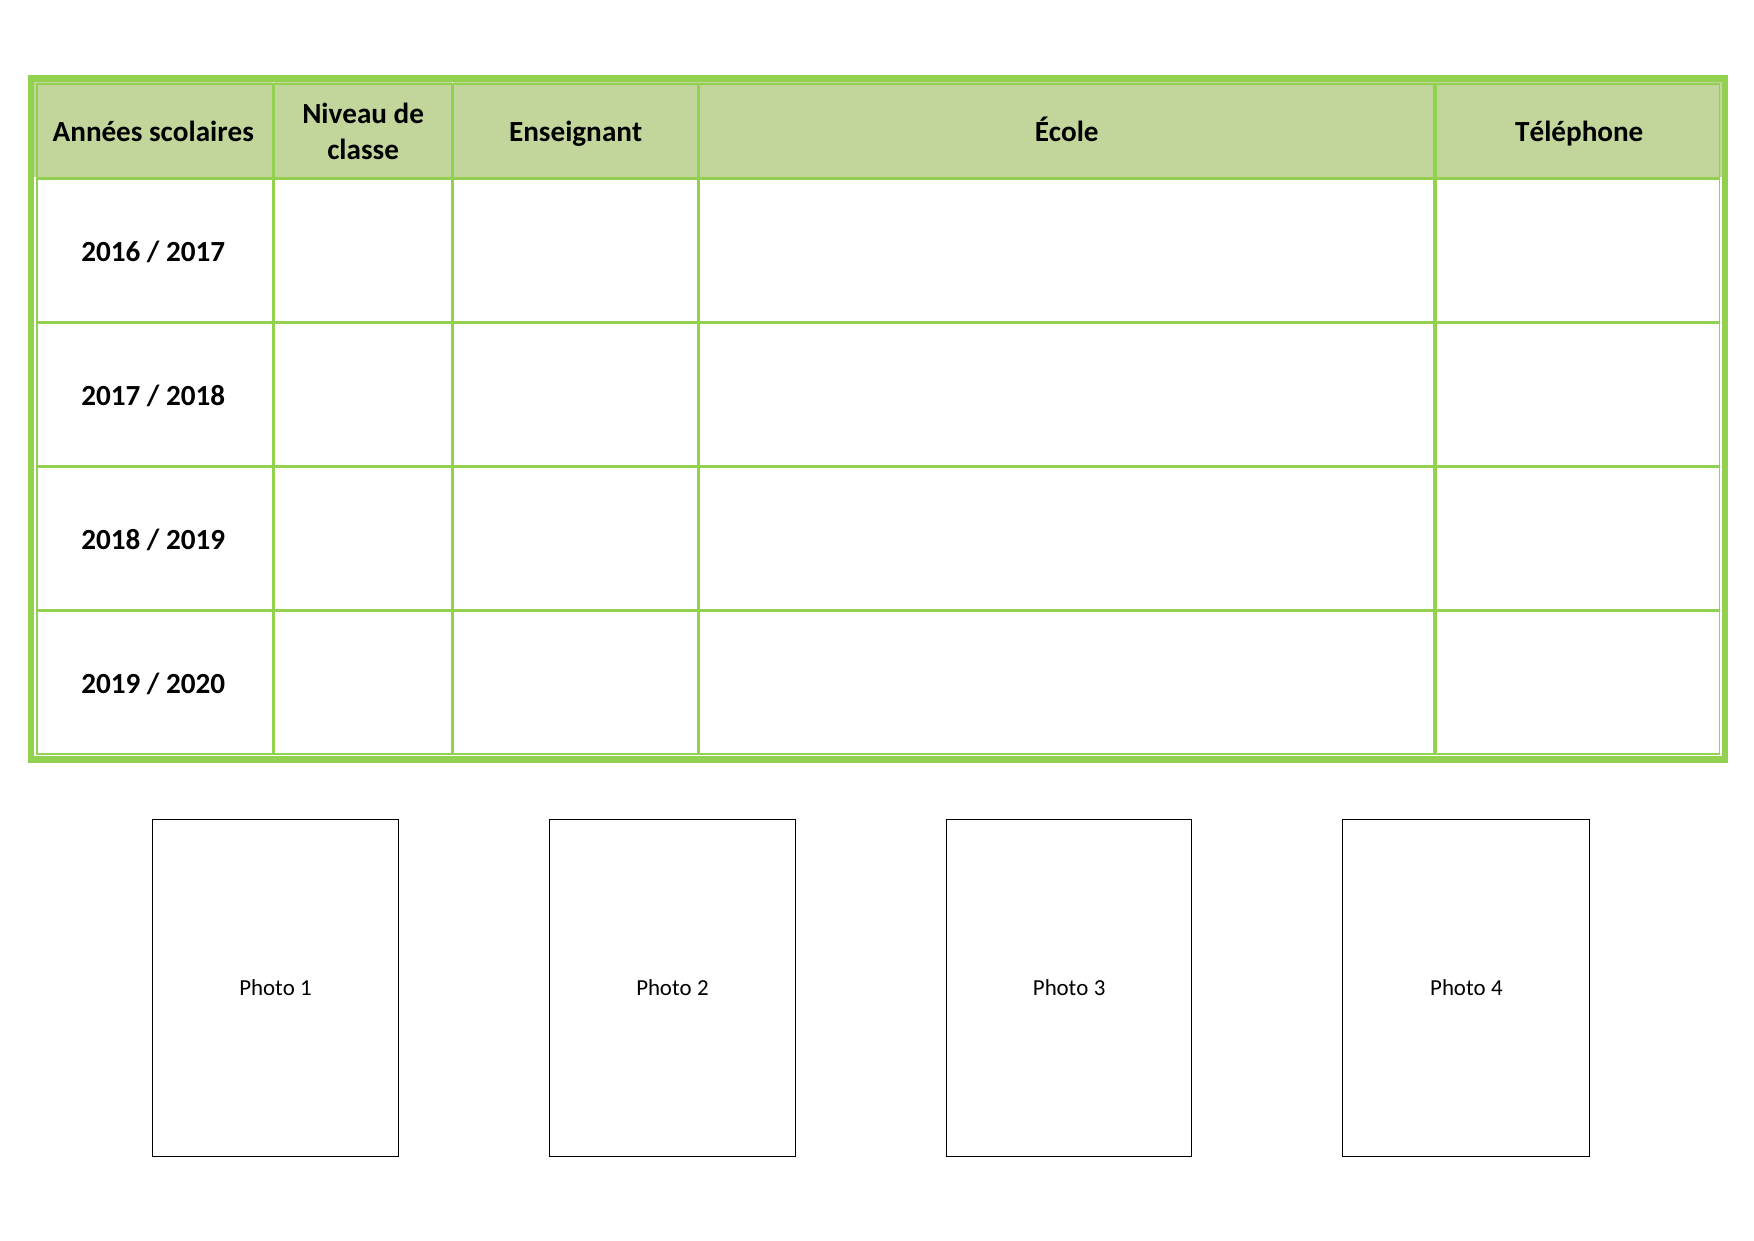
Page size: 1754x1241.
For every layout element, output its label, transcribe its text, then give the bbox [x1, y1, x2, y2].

table_header Téléphone [1437, 85, 1719, 177]
table_header Niveau de classe [275, 85, 451, 177]
table_cell [454, 612, 697, 753]
table_header Photo 4 [1343, 820, 1589, 1156]
table_header Photo 1 [153, 820, 398, 1156]
table_header [399, 819, 549, 1156]
table_cell [1437, 180, 1719, 321]
table_cell [1437, 324, 1719, 465]
table_cell 2019 / 2020 [38, 612, 272, 753]
table_cell [275, 612, 451, 753]
table_header Photo 2 [550, 820, 795, 1156]
table_cell [275, 324, 451, 465]
table_header [796, 819, 946, 1156]
table_cell [275, 468, 451, 609]
table_cell [454, 468, 697, 609]
table_cell [275, 180, 451, 321]
table_header Photo 3 [947, 820, 1191, 1156]
table_cell [700, 324, 1433, 465]
table_cell 2016 / 2017 [38, 180, 272, 321]
table_cell [700, 180, 1433, 321]
table_cell [454, 180, 697, 321]
table_cell [700, 468, 1433, 609]
table_cell 2018 / 2019 [38, 468, 272, 609]
table_cell [454, 324, 697, 465]
table_header École [700, 85, 1433, 177]
table_header Années scolaires [38, 85, 272, 177]
table_cell [1437, 468, 1719, 609]
table_cell [1437, 612, 1719, 753]
table_cell [700, 612, 1433, 753]
table_cell 2017 / 2018 [38, 324, 272, 465]
table_header Enseignant [454, 85, 697, 177]
table_header [1192, 819, 1342, 1156]
